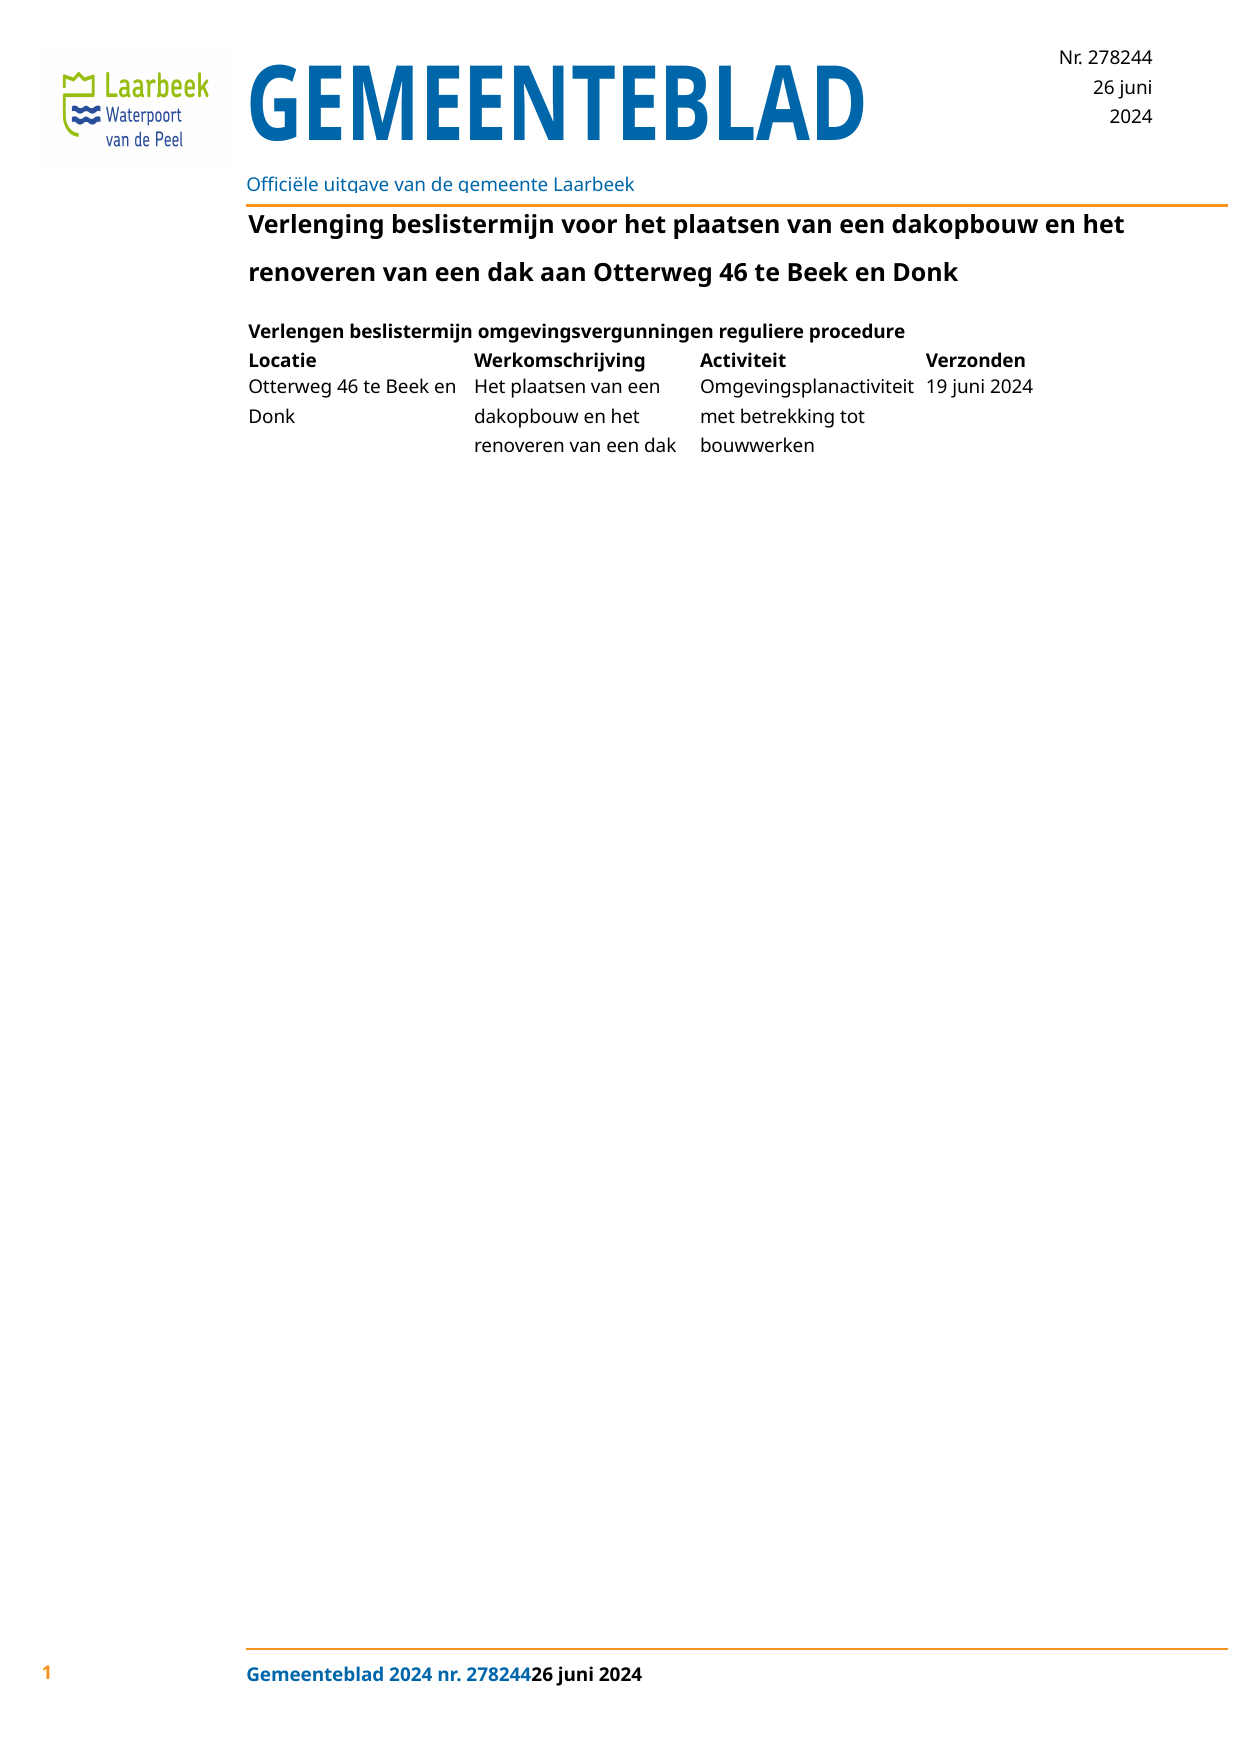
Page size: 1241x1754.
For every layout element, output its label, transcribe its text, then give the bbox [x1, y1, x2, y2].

table_cell Het plaatsen van een dakopbouw en het renoveren van een dak [474, 373, 700, 458]
table_header Werkomschrijving [474, 348, 700, 373]
table_cell Omgevingsplanactiviteit met betrekking tot bouwwerken [700, 373, 926, 458]
table_header Locatie [248, 348, 474, 373]
text Verlengen beslistermijn omgevingsvergunningen reguliere procedure [248, 318, 1152, 344]
text Verlenging beslistermijn voor het plaatsen van een dakopbouw en het renoveren van een dak aan Otterweg 46 te Beek en Donk [248, 207, 1152, 288]
table_cell 19 juni 2024 [926, 373, 1152, 458]
table_cell Otterweg 46 te Beek en Donk [248, 373, 474, 458]
table_header Verzonden [926, 348, 1152, 373]
table_header Activiteit [700, 348, 926, 373]
picture [41, 47, 231, 172]
